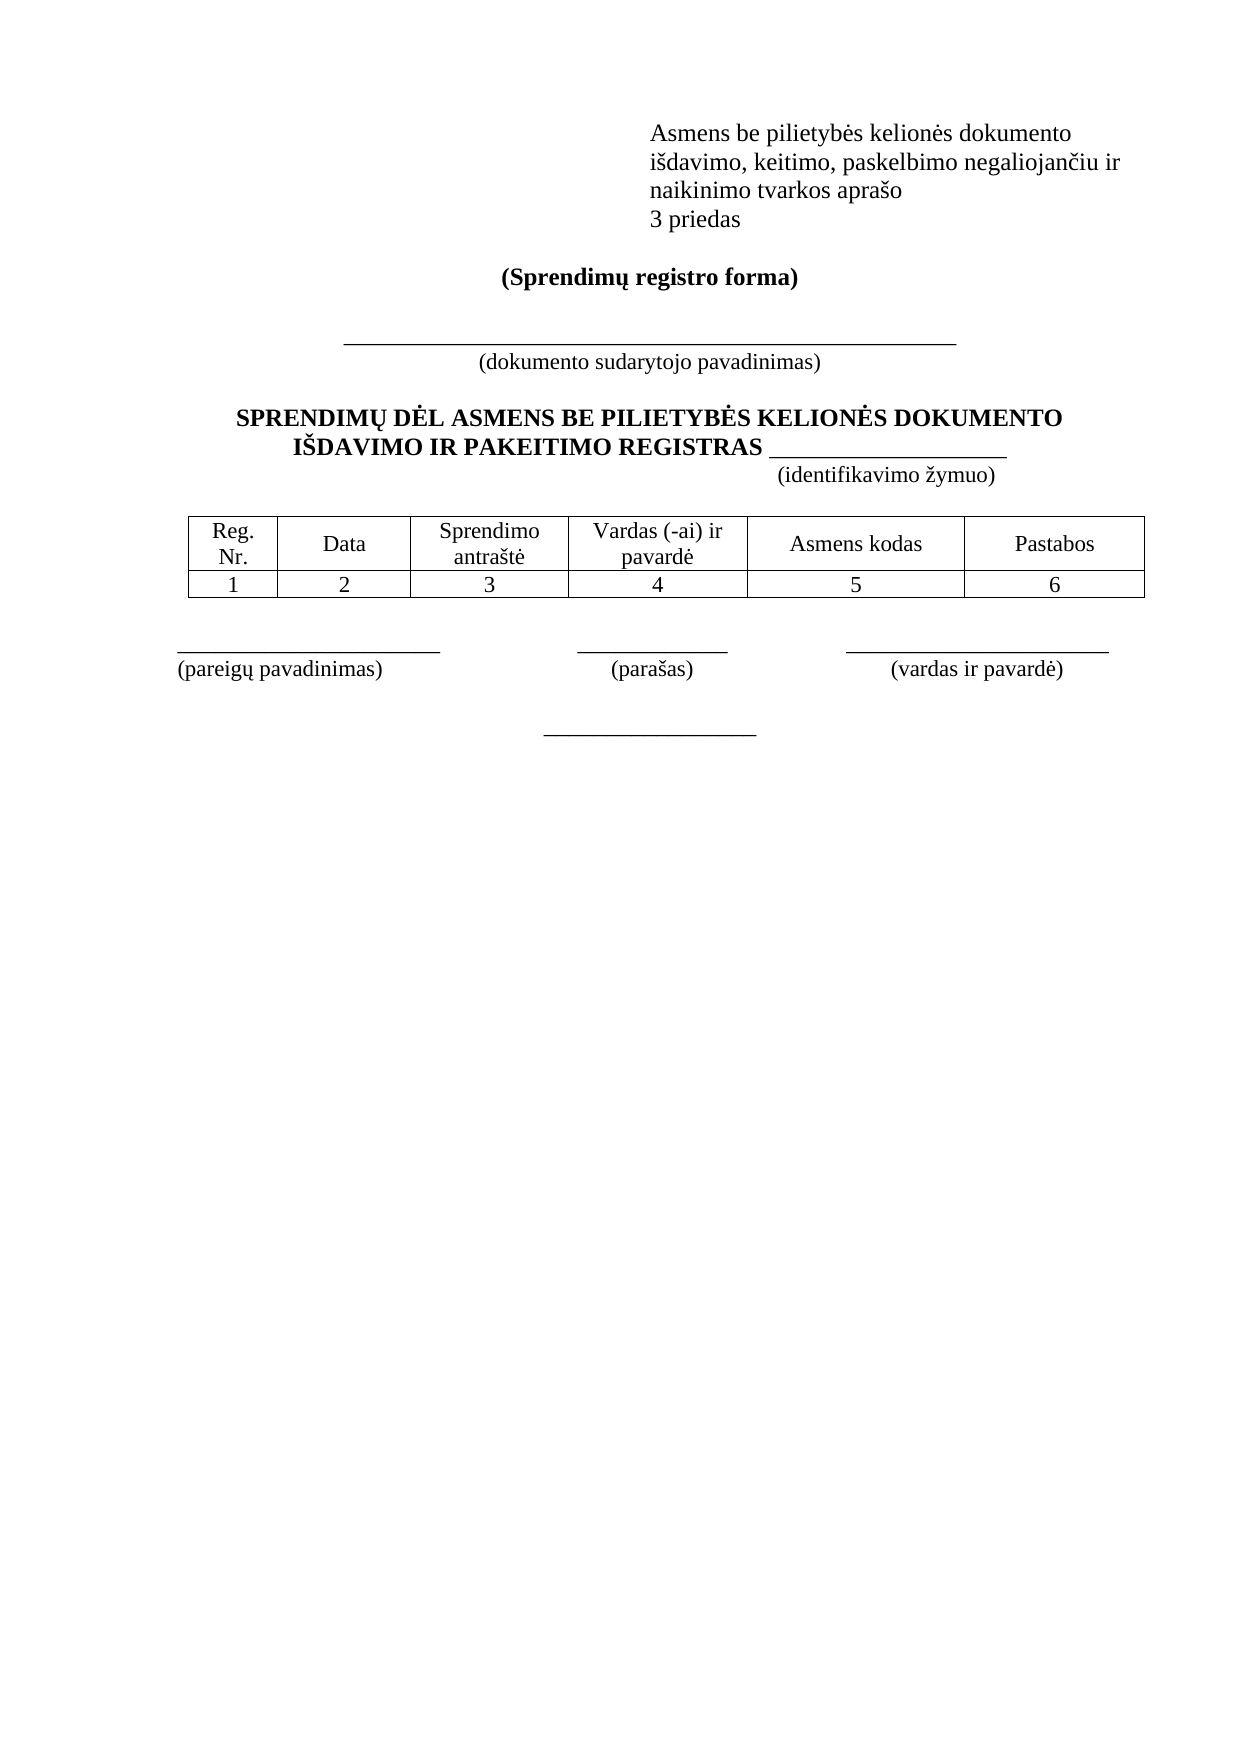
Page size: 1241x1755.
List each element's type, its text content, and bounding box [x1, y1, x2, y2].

table_header Reg. Nr. [189, 517, 277, 569]
table_cell 4 [569, 571, 747, 597]
table_cell 6 [965, 571, 1144, 597]
text _________________ [177, 711, 1122, 739]
text _________________________________________________ [177, 319, 1122, 348]
table_cell 1 [189, 571, 277, 597]
text (pareigų pavadinimas) (parašas) (vardas ir pavardė) [177, 656, 1122, 682]
table_header Data [278, 517, 410, 569]
text Asmens be pilietybės kelionės dokumento [649, 118, 1122, 147]
table_cell 5 [748, 571, 964, 597]
text išdavimo, keitimo, paskelbimo negaliojančiu ir [649, 147, 1122, 176]
text (Sprendimų registro forma) [177, 262, 1122, 291]
table_header Sprendimo antraštė [411, 517, 568, 569]
text naikinimo tvarkos aprašo [649, 176, 1122, 204]
text 3 priedas [649, 204, 1122, 233]
text _____________________ ____________ _____________________ [177, 627, 1122, 656]
text (identifikavimo žymuo) [702, 461, 1122, 487]
table_header Vardas (-ai) ir pavardė [569, 517, 747, 569]
table_header Pastabos [965, 517, 1144, 569]
text Sprendimų dėl asmens be pilietybės kelionės dokumento išdavimo IR pakeitimo registras ___________________ [177, 403, 1122, 461]
table_header Asmens kodas [748, 517, 964, 569]
text (dokumento sudarytojo pavadinimas) [177, 348, 1122, 374]
table_cell 2 [278, 571, 410, 597]
table_cell 3 [411, 571, 568, 597]
